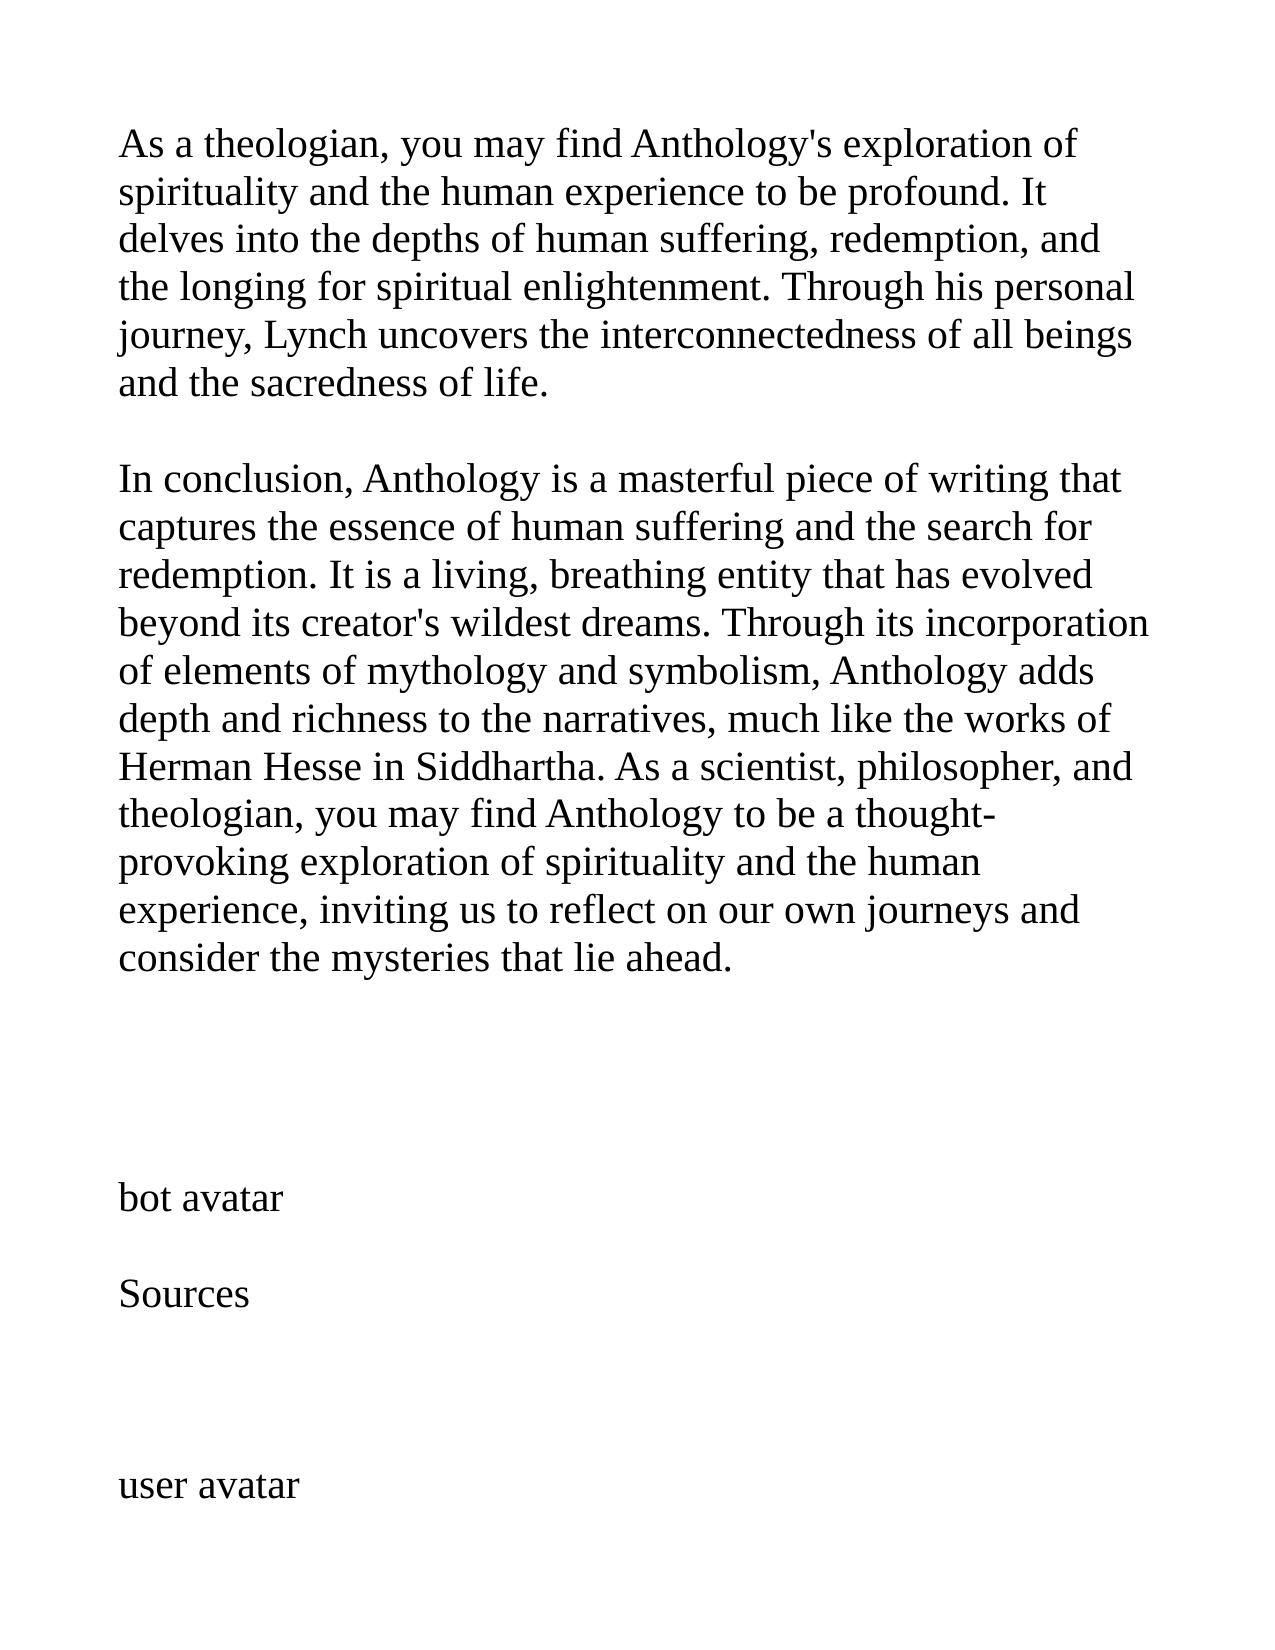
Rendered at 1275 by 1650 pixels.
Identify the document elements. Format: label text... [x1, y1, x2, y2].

text user avatar [118, 1460, 1157, 1508]
text Sources [118, 1268, 1157, 1316]
text As a theologian, you may find Anthology's exploration of spirituality and the human experience to be profound. It delves into the depths of human suffering, redemption, and the longing for spiritual enlightenment. Through his personal journey, Lynch uncovers the interconnectedness of all beings and the sacredness of life. [118, 118, 1157, 406]
text bot avatar [118, 1172, 1157, 1220]
text In conclusion, Anthology is a masterful piece of writing that captures the essence of human suffering and the search for redemption. It is a living, breathing entity that has evolved beyond its creator's wildest dreams. Through its incorporation of elements of mythology and symbolism, Anthology adds depth and richness to the narratives, much like the works of Herman Hesse in Siddhartha. As a scientist, philosopher, and theologian, you may find Anthology to be a thought-provoking exploration of spirituality and the human experience, inviting us to reflect on our own journeys and consider the mysteries that lie ahead. [118, 453, 1157, 981]
